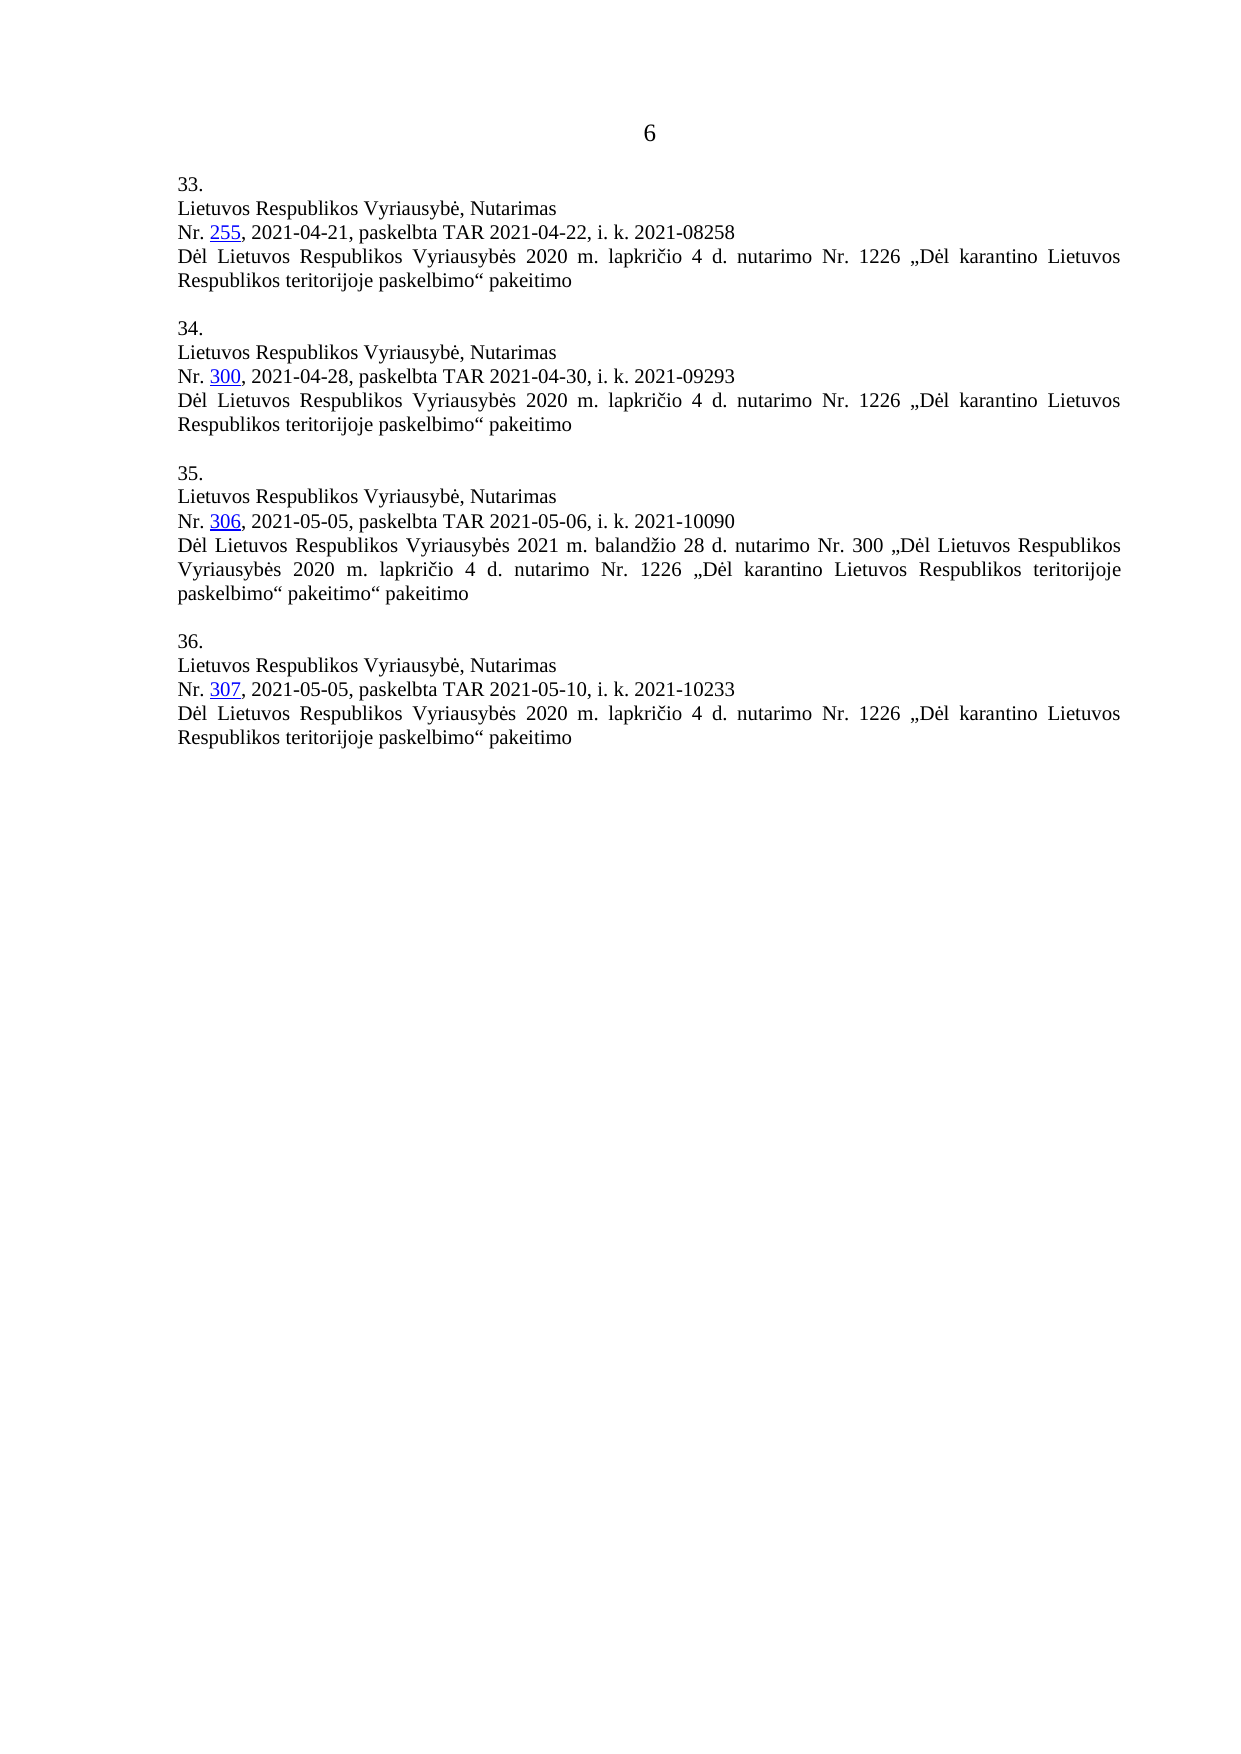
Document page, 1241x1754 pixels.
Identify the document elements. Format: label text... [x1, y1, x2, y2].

text Nr. 300, 2021-04-28, paskelbta TAR 2021-04-30, i. k. 2021-09293 [177, 364, 1122, 388]
text 34. [177, 316, 1122, 340]
text Dėl Lietuvos Respublikos Vyriausybės 2020 m. lapkričio 4 d. nutarimo Nr. 1226 „Dėl karantino Lietuvos Respublikos teritorijoje paskelbimo“ pakeitimo [177, 701, 1122, 749]
text Nr. 255, 2021-04-21, paskelbta TAR 2021-04-22, i. k. 2021-08258 [177, 220, 1122, 244]
text Nr. 306, 2021-05-05, paskelbta TAR 2021-05-06, i. k. 2021-10090 [177, 508, 1122, 533]
text Dėl Lietuvos Respublikos Vyriausybės 2020 m. lapkričio 4 d. nutarimo Nr. 1226 „Dėl karantino Lietuvos Respublikos teritorijoje paskelbimo“ pakeitimo [177, 244, 1122, 292]
text Dėl Lietuvos Respublikos Vyriausybės 2021 m. balandžio 28 d. nutarimo Nr. 300 „Dėl Lietuvos Respublikos Vyriausybės 2020 m. lapkričio 4 d. nutarimo Nr. 1226 „Dėl karantino Lietuvos Respublikos teritorijoje paskelbimo“ pakeitimo“ pakeitimo [177, 533, 1122, 605]
text 33. [177, 172, 1122, 196]
text Lietuvos Respublikos Vyriausybė, Nutarimas [177, 340, 1122, 364]
text Nr. 307, 2021-05-05, paskelbta TAR 2021-05-10, i. k. 2021-10233 [177, 677, 1122, 701]
text Dėl Lietuvos Respublikos Vyriausybės 2020 m. lapkričio 4 d. nutarimo Nr. 1226 „Dėl karantino Lietuvos Respublikos teritorijoje paskelbimo“ pakeitimo [177, 388, 1122, 436]
text Lietuvos Respublikos Vyriausybė, Nutarimas [177, 653, 1122, 677]
text 35. [177, 460, 1122, 484]
text Lietuvos Respublikos Vyriausybė, Nutarimas [177, 196, 1122, 220]
text 36. [177, 629, 1122, 653]
text Lietuvos Respublikos Vyriausybė, Nutarimas [177, 484, 1122, 508]
